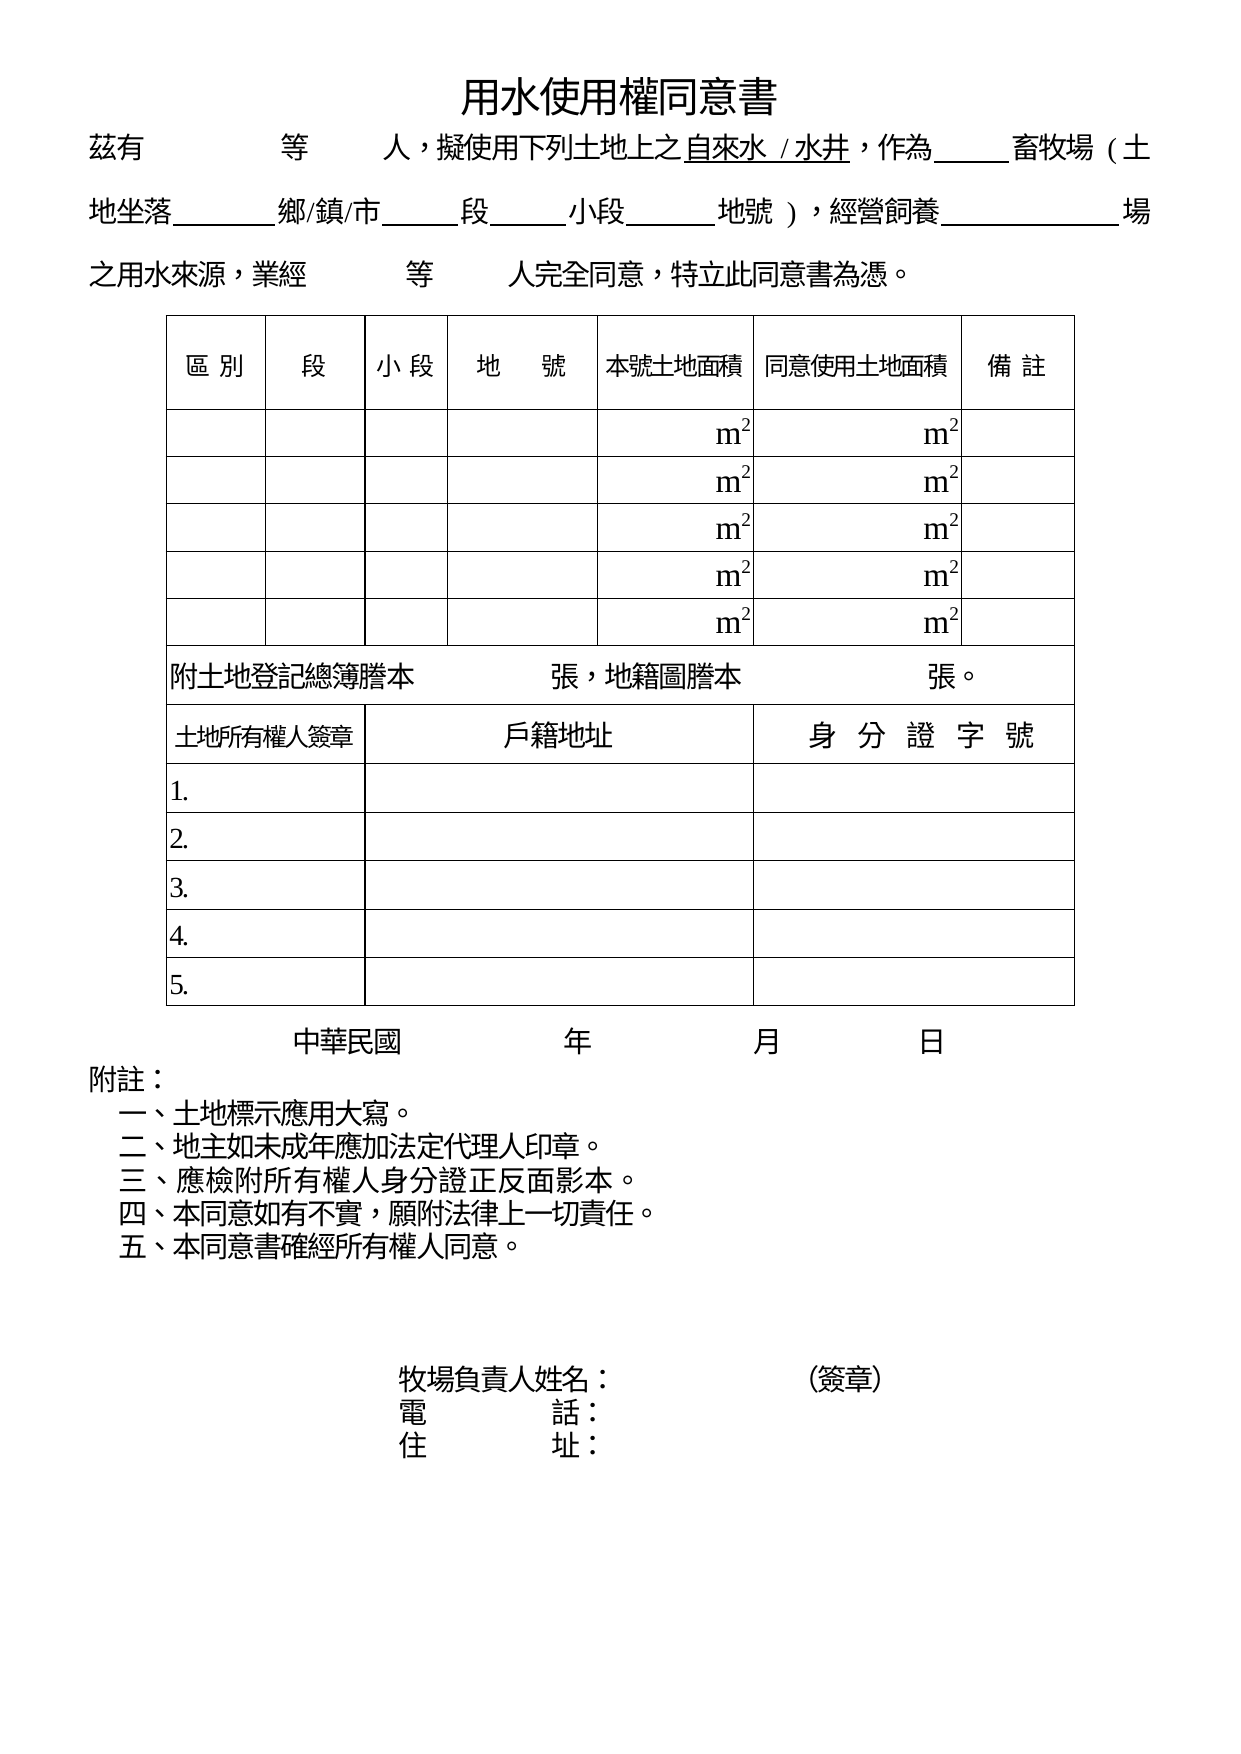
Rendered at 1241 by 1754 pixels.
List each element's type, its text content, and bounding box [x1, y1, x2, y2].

table_cell m2 [598, 552, 753, 598]
table_cell 4. [167, 910, 364, 957]
table_cell m2 [598, 504, 753, 551]
table_header 同意使用土地面積 [754, 316, 961, 409]
table_cell [167, 552, 265, 598]
table_cell m2 [754, 599, 961, 645]
text 電 話： [399, 1397, 1152, 1430]
table_cell 2. [167, 813, 364, 860]
table_cell [366, 958, 753, 1005]
table_header 地 號 [448, 316, 597, 409]
table_cell m2 [754, 552, 961, 598]
table_cell [754, 958, 1074, 1005]
table_cell [366, 861, 753, 908]
table_cell [167, 599, 265, 645]
table_header 本號土地面積 [598, 316, 753, 409]
table_cell [366, 599, 447, 645]
text 三、應檢附所有權人身分證正反面影本。 [118, 1164, 1152, 1198]
table_cell [366, 410, 447, 456]
table_cell 土地所有權人簽章 [167, 705, 364, 763]
table_cell 5. [167, 958, 364, 1005]
text 茲有 等 人，擬使用下列土地上之自來水 / 水井，作為 畜牧場 ( 土地坐落 鄉/鎮/市 段 小段 地號 ) ，經營飼養 場之用水來源，業經 等 人完全同意，特立此同意書為憑。 [89, 125, 1152, 294]
table_cell [962, 599, 1074, 645]
text 用水使用權同意書 [89, 64, 1152, 125]
table_cell [448, 552, 597, 598]
table_cell m2 [598, 410, 753, 456]
text 住 址： [399, 1430, 1152, 1463]
table_cell [366, 457, 447, 503]
table_cell [754, 861, 1074, 908]
table_cell [167, 504, 265, 551]
table_cell 身分證字號 [754, 705, 1074, 763]
table_cell m2 [754, 457, 961, 503]
table_cell [366, 504, 447, 551]
text 五、本同意書確經所有權人同意。 [118, 1231, 1152, 1264]
text 四、本同意如有不實，願附法律上一切責任。 [118, 1198, 1152, 1231]
table_cell [754, 813, 1074, 860]
table_cell [962, 410, 1074, 456]
table_header 區 別 [167, 316, 265, 409]
table_cell 戶籍地址 [366, 705, 753, 763]
table_cell 3. [167, 861, 364, 908]
table_cell m2 [754, 410, 961, 456]
table_cell [448, 504, 597, 551]
table_cell [366, 813, 753, 860]
table_cell [962, 504, 1074, 551]
text 附註： [89, 1060, 1152, 1098]
table_cell [366, 552, 447, 598]
table_cell [266, 552, 364, 598]
text 一、土地標示應用大寫。 [118, 1098, 1152, 1131]
text 牧場負責人姓名： （簽章） [399, 1363, 1152, 1397]
table_cell [754, 910, 1074, 957]
table_cell [266, 504, 364, 551]
table_header 小 段 [366, 316, 447, 409]
table_cell [448, 457, 597, 503]
table_cell [366, 910, 753, 957]
table_cell m2 [754, 504, 961, 551]
table_cell [448, 599, 597, 645]
table_cell [266, 457, 364, 503]
table_cell [167, 410, 265, 456]
table_cell m2 [598, 599, 753, 645]
table_cell 附土地登記總簿謄本 張，地籍圖謄本 張。 [167, 646, 1074, 704]
table_cell [167, 457, 265, 503]
table_cell [366, 764, 753, 812]
table_header 段 [266, 316, 364, 409]
table_cell 1. [167, 764, 364, 812]
table_header 備 註 [962, 316, 1074, 409]
table_cell [962, 552, 1074, 598]
table_cell [962, 457, 1074, 503]
text 中華民國 年 月 日 [89, 1023, 1152, 1060]
table_cell m2 [598, 457, 753, 503]
table_cell [266, 410, 364, 456]
table_cell [448, 410, 597, 456]
text 二、地主如未成年應加法定代理人印章。 [118, 1131, 1152, 1164]
table_cell [754, 764, 1074, 812]
table_cell [266, 599, 364, 645]
